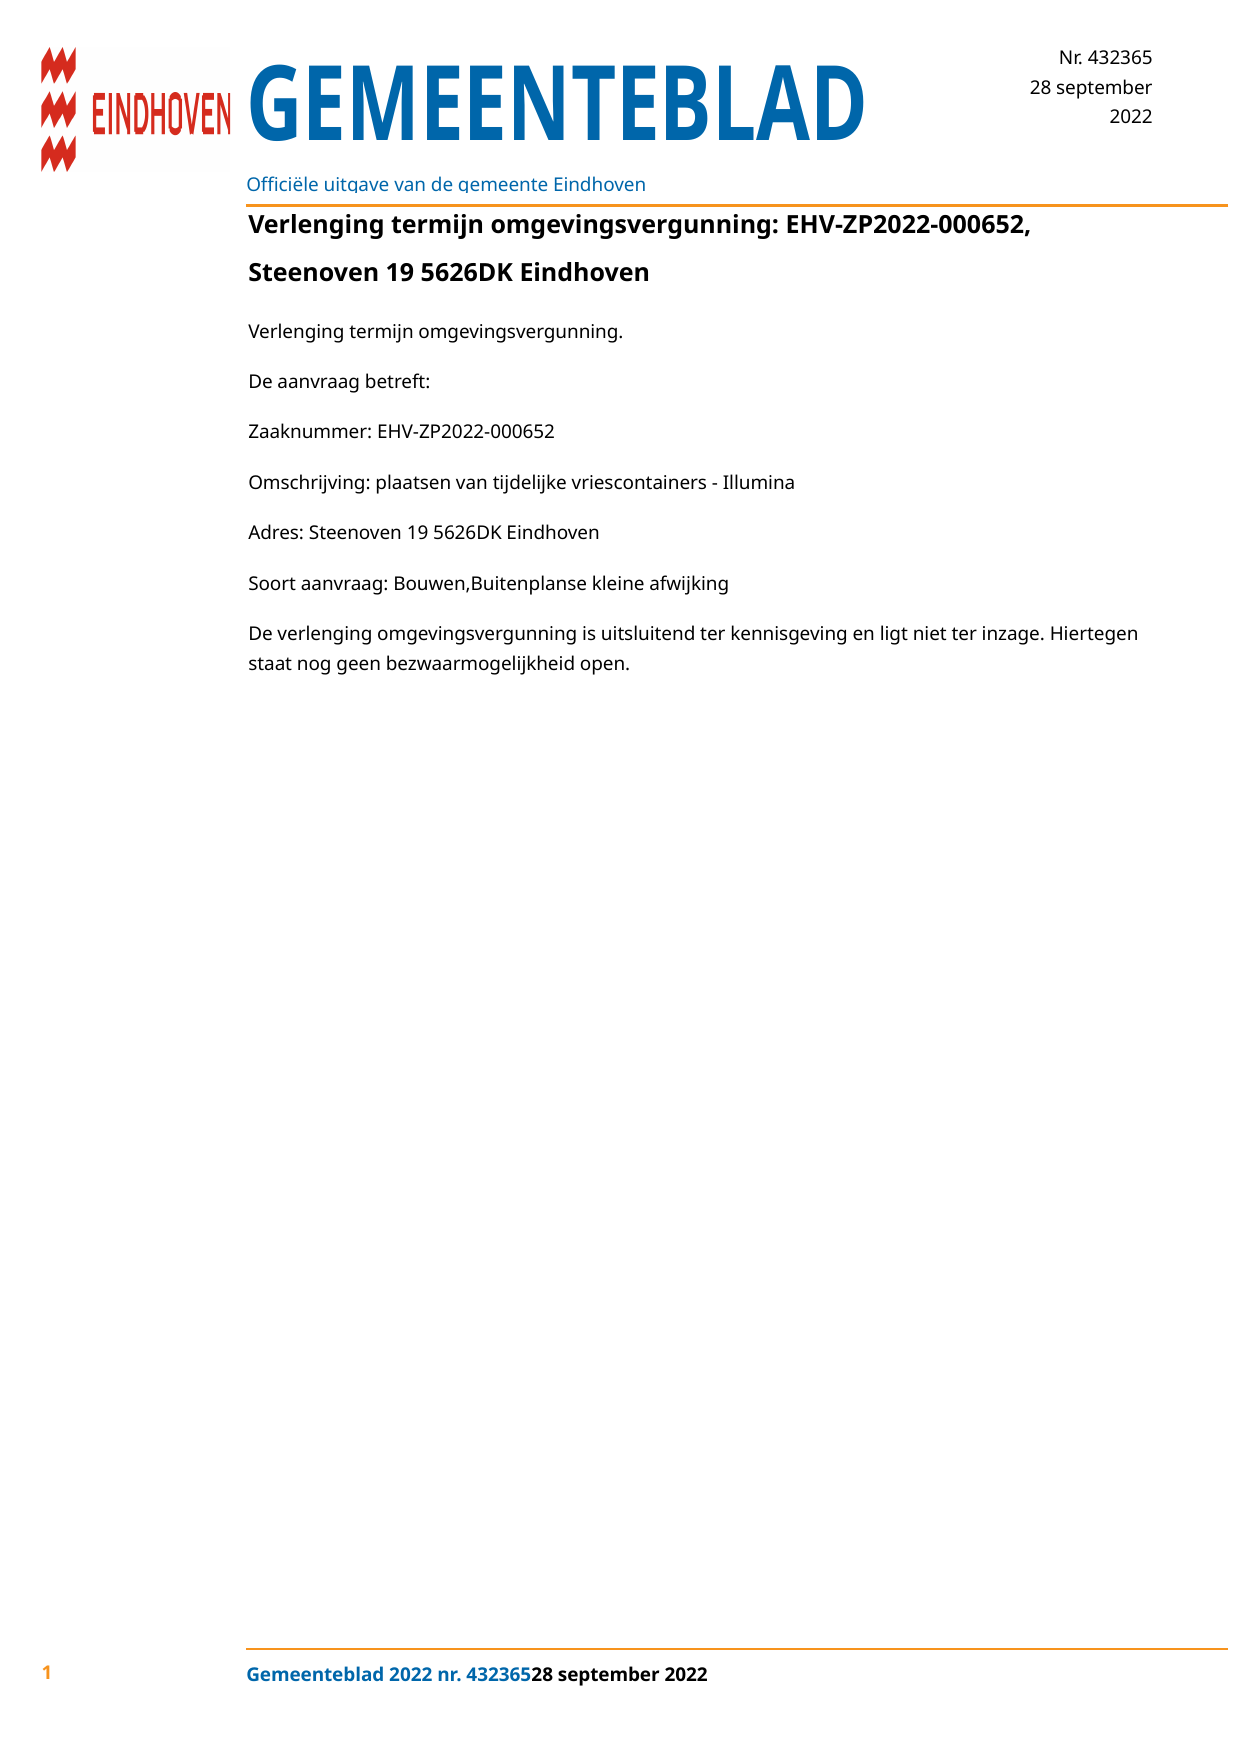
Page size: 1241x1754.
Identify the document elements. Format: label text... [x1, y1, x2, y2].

text De aanvraag betreft: [248, 368, 1152, 394]
text Adres: Steenoven 19 5626DK Eindhoven [248, 519, 1152, 545]
text Soort aanvraag: Bouwen,Buitenplanse kleine afwijking [248, 570, 1152, 596]
text Verlenging termijn omgevingsvergunning. [248, 318, 1152, 344]
text De verlenging omgevingsvergunning is uitsluitend ter kennisgeving en ligt niet ter inzage. Hiertegen staat nog geen bezwaarmogelijkheid open. [248, 620, 1152, 676]
text Verlenging termijn omgevingsvergunning: EHV-ZP2022-000652, Steenoven 19 5626DK Eindhoven [248, 207, 1152, 288]
text Zaaknummer: EHV-ZP2022-000652 [248, 419, 1152, 444]
text Omschrijving: plaatsen van tijdelijke vriescontainers - Illumina [248, 469, 1152, 495]
picture [41, 47, 231, 172]
